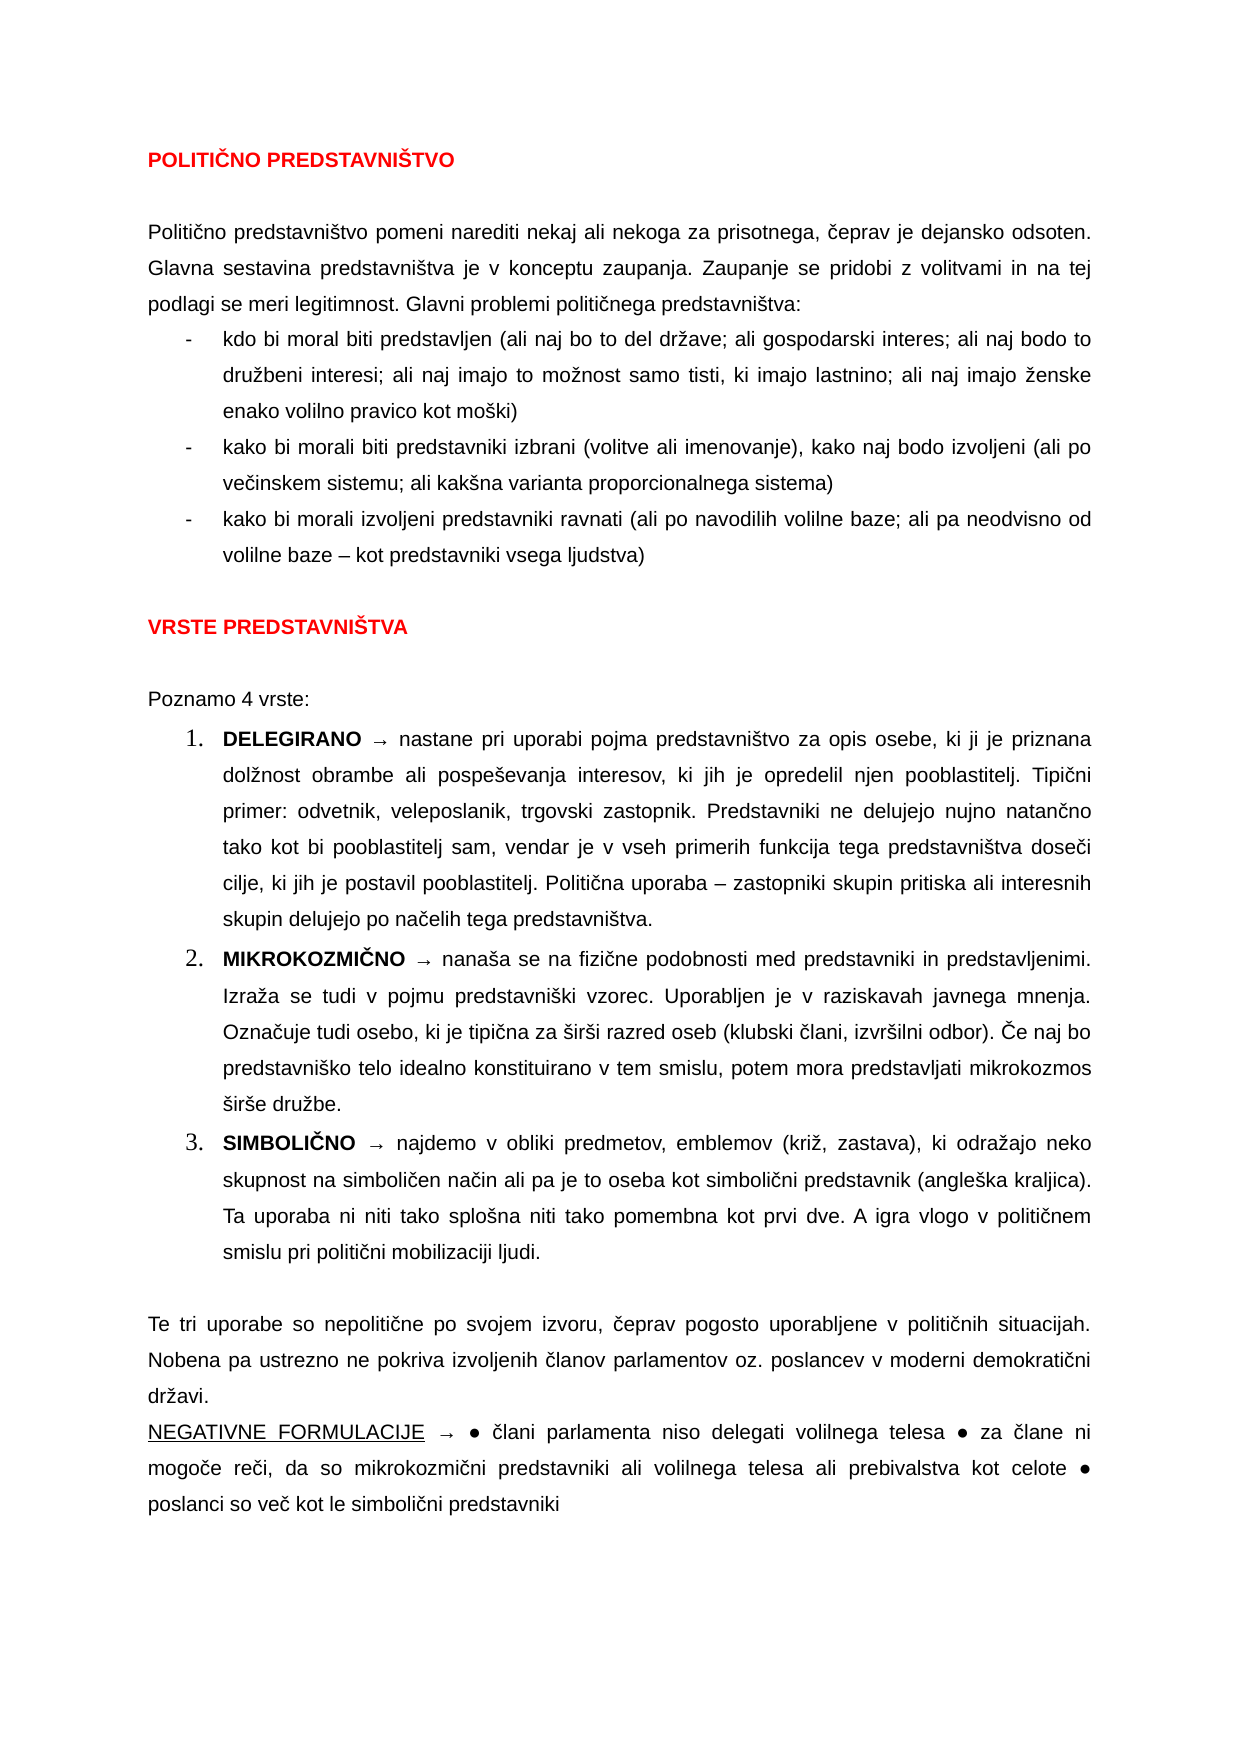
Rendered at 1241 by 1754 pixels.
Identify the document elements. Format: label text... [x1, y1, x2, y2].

text Politično predstavništvo pomeni narediti nekaj ali nekoga za prisotnega, čeprav je dejansko odsoten. Glavna sestavina predstavništva je v konceptu zaupanja. Zaupanje se pridobi z volitvami in na tej podlagi se meri legitimnost. Glavni problemi političnega predstavništva: [148, 219, 1093, 315]
text Te tri uporabe so nepolitične po svojem izvoru, čeprav pogosto uporabljene v političnih situacijah. Nobena pa ustrezno ne pokriva izvoljenih članov parlamentov oz. poslancev v moderni demokratični državi. [148, 1312, 1093, 1408]
list kako bi morali biti predstavniki izbrani (volitve ali imenovanje), kako naj bodo izvoljeni (ali po večinskem sistemu; ali kakšna varianta proporcionalnega sistema) [185, 435, 1093, 495]
list DELEGIRANO → nastane pri uporabi pojma predstavništvo za opis osebe, ki ji je priznana dolžnost obrambe ali pospeševanja interesov, ki jih je opredelil njen pooblastitelj. Tipični primer: odvetnik, veleposlanik, trgovski zastopnik. Predstavniki ne delujejo nujno natančno tako kot bi pooblastitelj sam, vendar je v vseh primerih funkcija tega predstavništva doseči cilje, ki jih je postavil pooblastitelj. Politična uporaba – zastopniki skupin pritiska ali interesnih skupin delujejo po načelih tega predstavništva. [185, 723, 1093, 931]
list SIMBOLIČNO → najdemo v obliki predmetov, emblemov (križ, zastava), ki odražajo neko skupnost na simboličen način ali pa je to oseba kot simbolični predstavnik (angleška kraljica). Ta uporaba ni niti tako splošna niti tako pomembna kot prvi dve. A igra vlogo v političnem smislu pri politični mobilizaciji ljudi. [185, 1127, 1093, 1264]
text POLITIČNO PREDSTAVNIŠTVO [148, 148, 1093, 172]
text NEGATIVNE FORMULACIJE → ● člani parlamenta niso delegati volilnega telesa ● za člane ni mogoče reči, da so mikrokozmični predstavniki ali volilnega telesa ali prebivalstva kot celote ● poslanci so več kot le simbolični predstavniki [148, 1420, 1093, 1516]
text VRSTE PREDSTAVNIŠTVA [148, 615, 1093, 639]
list MIKROKOZMIČNO → nanaša se na fizične podobnosti med predstavniki in predstavljenimi. Izraža se tudi v pojmu predstavniški vzorec. Uporabljen je v raziskavah javnega mnenja. Označuje tudi osebo, ki je tipična za širši razred oseb (klubski člani, izvršilni odbor). Če naj bo predstavniško telo idealno konstituirano v tem smislu, potem mora predstavljati mikrokozmos širše družbe. [185, 943, 1093, 1116]
list kdo bi moral biti predstavljen (ali naj bo to del države; ali gospodarski interes; ali naj bodo to družbeni interesi; ali naj imajo to možnost samo tisti, ki imajo lastnino; ali naj imajo ženske enako volilno pravico kot moški) [185, 327, 1093, 423]
list kako bi morali izvoljeni predstavniki ravnati (ali po navodilih volilne baze; ali pa neodvisno od volilne baze – kot predstavniki vsega ljudstva) [185, 507, 1093, 567]
text Poznamo 4 vrste: [148, 687, 1093, 711]
